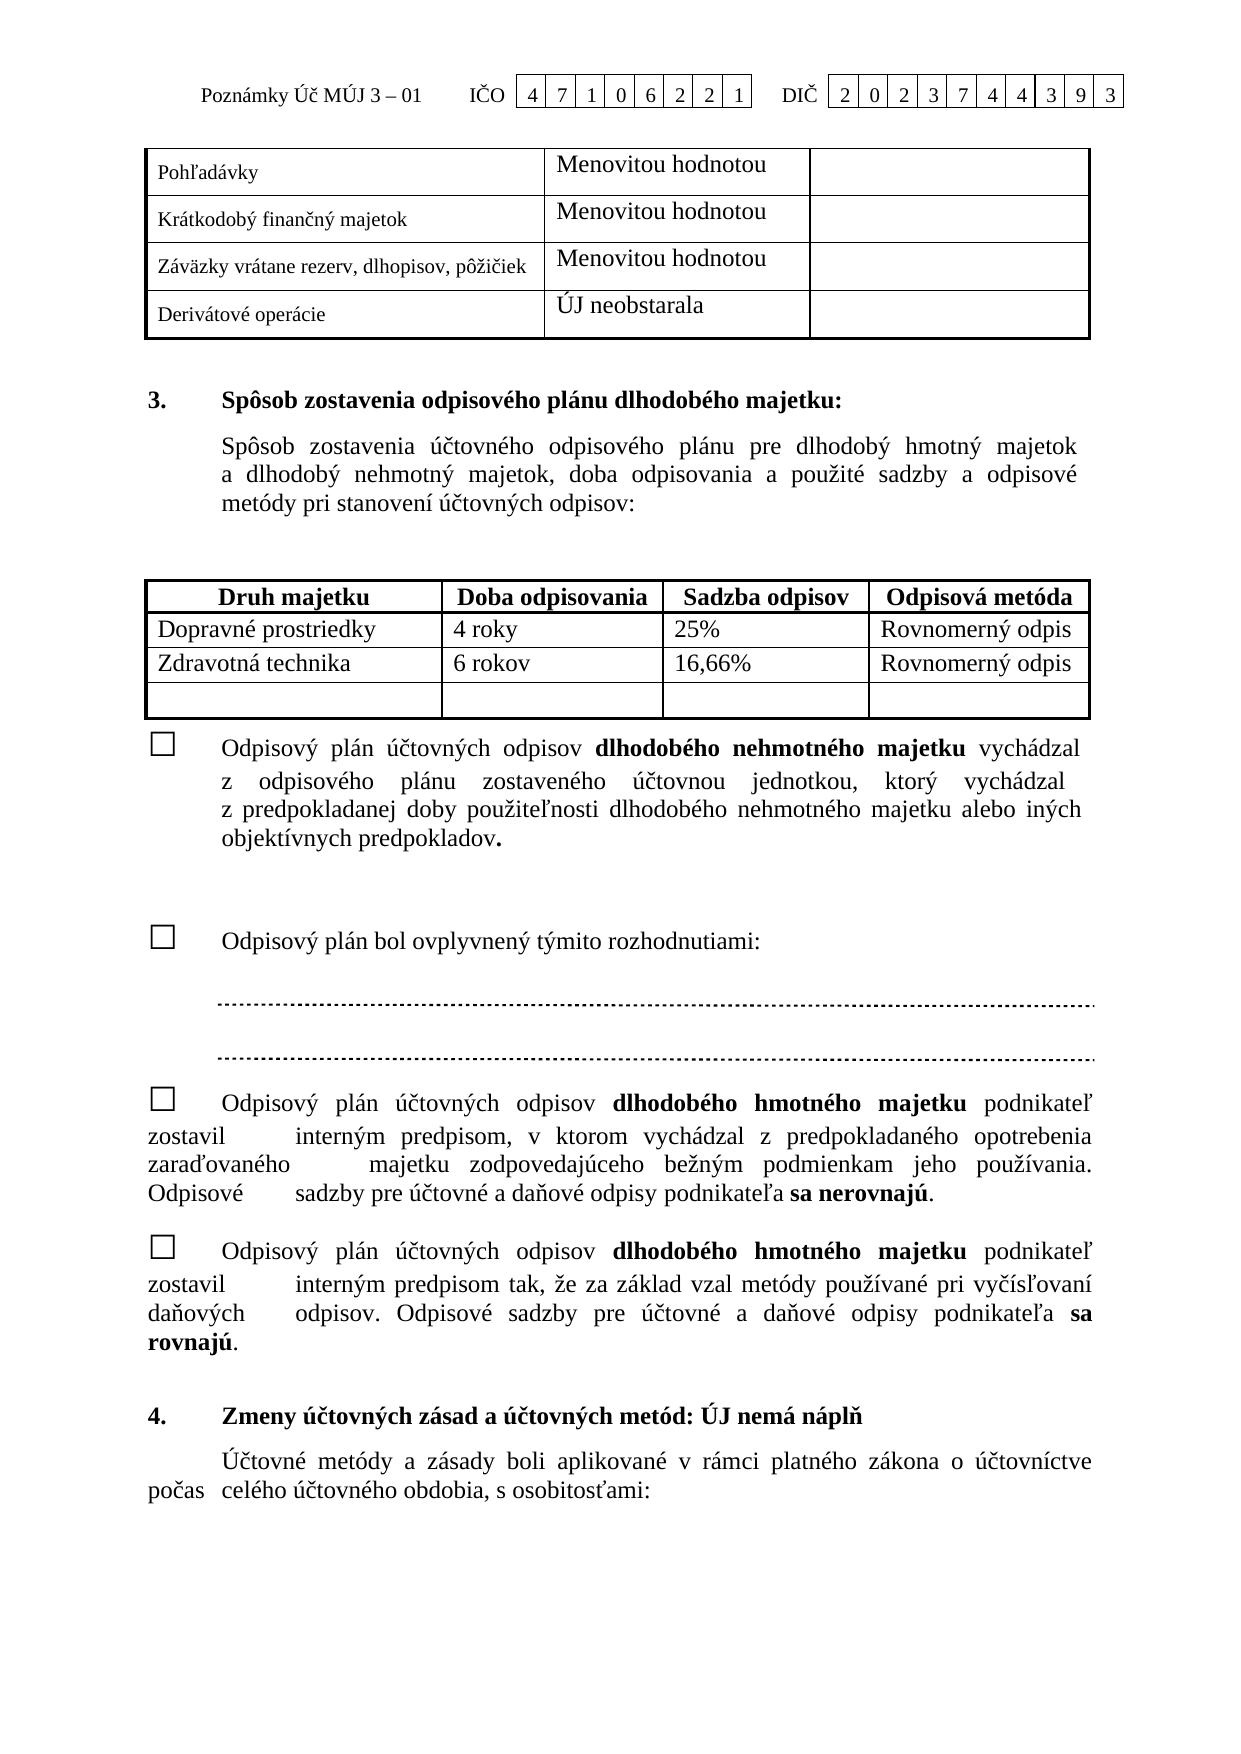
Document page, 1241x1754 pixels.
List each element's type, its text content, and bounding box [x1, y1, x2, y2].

table_cell [664, 683, 868, 717]
table_cell Rovnomerný odpis [870, 614, 1088, 646]
table_header Doba odpisovania [443, 582, 662, 611]
table_cell Dopravné prostriedky [148, 614, 441, 646]
table_cell [811, 243, 1088, 289]
table_cell Pohľadávky [148, 149, 544, 195]
text ☐ Odpisový plán bol ovplyvnený týmito rozhodnutiami: [148, 914, 1093, 959]
table_cell Menovitou hodnotou [545, 243, 809, 289]
text ☐ Odpisový plán účtovných odpisov dlhodobého hmotného majetku podnikateľ zostavil interným predpisom tak, že za základ vzal metódy používané pri vyčísľovaní daňových odpisov. Odpisové sadzby pre účtovné a daňové odpisy podnikateľa sa rovnajú. [148, 1224, 1093, 1355]
table_cell [443, 683, 662, 717]
table_cell Záväzky vrátane rezerv, dlhopisov, pôžičiek [148, 243, 544, 289]
table_cell 6 rokov [443, 648, 662, 682]
table_header Druh majetku [148, 582, 441, 611]
table_cell [148, 683, 441, 717]
text 3. Spôsob zostavenia odpisového plánu dlhodobého majetku: [148, 385, 1093, 414]
table_cell Krátkodobý finančný majetok [148, 196, 544, 242]
table_cell Menovitou hodnotou [545, 149, 809, 195]
text 4. Zmeny účtovných zásad a účtovných metód: ÚJ nemá náplň [148, 1401, 1093, 1429]
table_cell Derivátové operácie [148, 291, 544, 337]
table_cell 16,66% [664, 648, 868, 682]
table_cell Menovitou hodnotou [545, 196, 809, 242]
table_cell [811, 291, 1088, 337]
text ☐ Odpisový plán účtovných odpisov dlhodobého nehmotného majetku vychádzal z odpisového plánu zostaveného účtovnou jednotkou, ktorý vychádzal z predpokladanej doby použiteľnosti dlhodobého nehmotného majetku alebo iných objektívnych predpokladov. [148, 720, 1093, 852]
text ☐ Odpisový plán účtovných odpisov dlhodobého hmotného majetku podnikateľ zostavil interným predpisom, v ktorom vychádzal z predpokladaného opotrebenia zaraďovaného majetku zodpovedajúceho bežným podmienkam jeho používania. Odpisové sadzby pre účtovné a daňové odpisy podnikateľa sa nerovnajú. [148, 1075, 1093, 1207]
text Spôsob zostavenia účtovného odpisového plánu pre dlhodobý hmotný majetok a dlhodobý nehmotný majetok, doba odpisovania a použité sadzby a odpisové metódy pri stanovení účtovných odpisov: [221, 431, 1093, 517]
table_header Sadzba odpisov [664, 582, 868, 611]
table_header Odpisová metóda [870, 582, 1088, 611]
table_cell 4 roky [443, 614, 662, 646]
table_cell 25% [664, 614, 868, 646]
table_cell Rovnomerný odpis [870, 648, 1088, 682]
table_cell ÚJ neobstarala [545, 291, 809, 337]
table_cell [811, 196, 1088, 242]
table_cell [811, 149, 1088, 195]
text Účtovné metódy a zásady boli aplikované v rámci platného zákona o účtovníctve počas celého účtovného obdobia, s osobitosťami: [148, 1446, 1093, 1504]
table_cell [870, 683, 1088, 717]
table_cell Zdravotná technika [148, 648, 441, 682]
